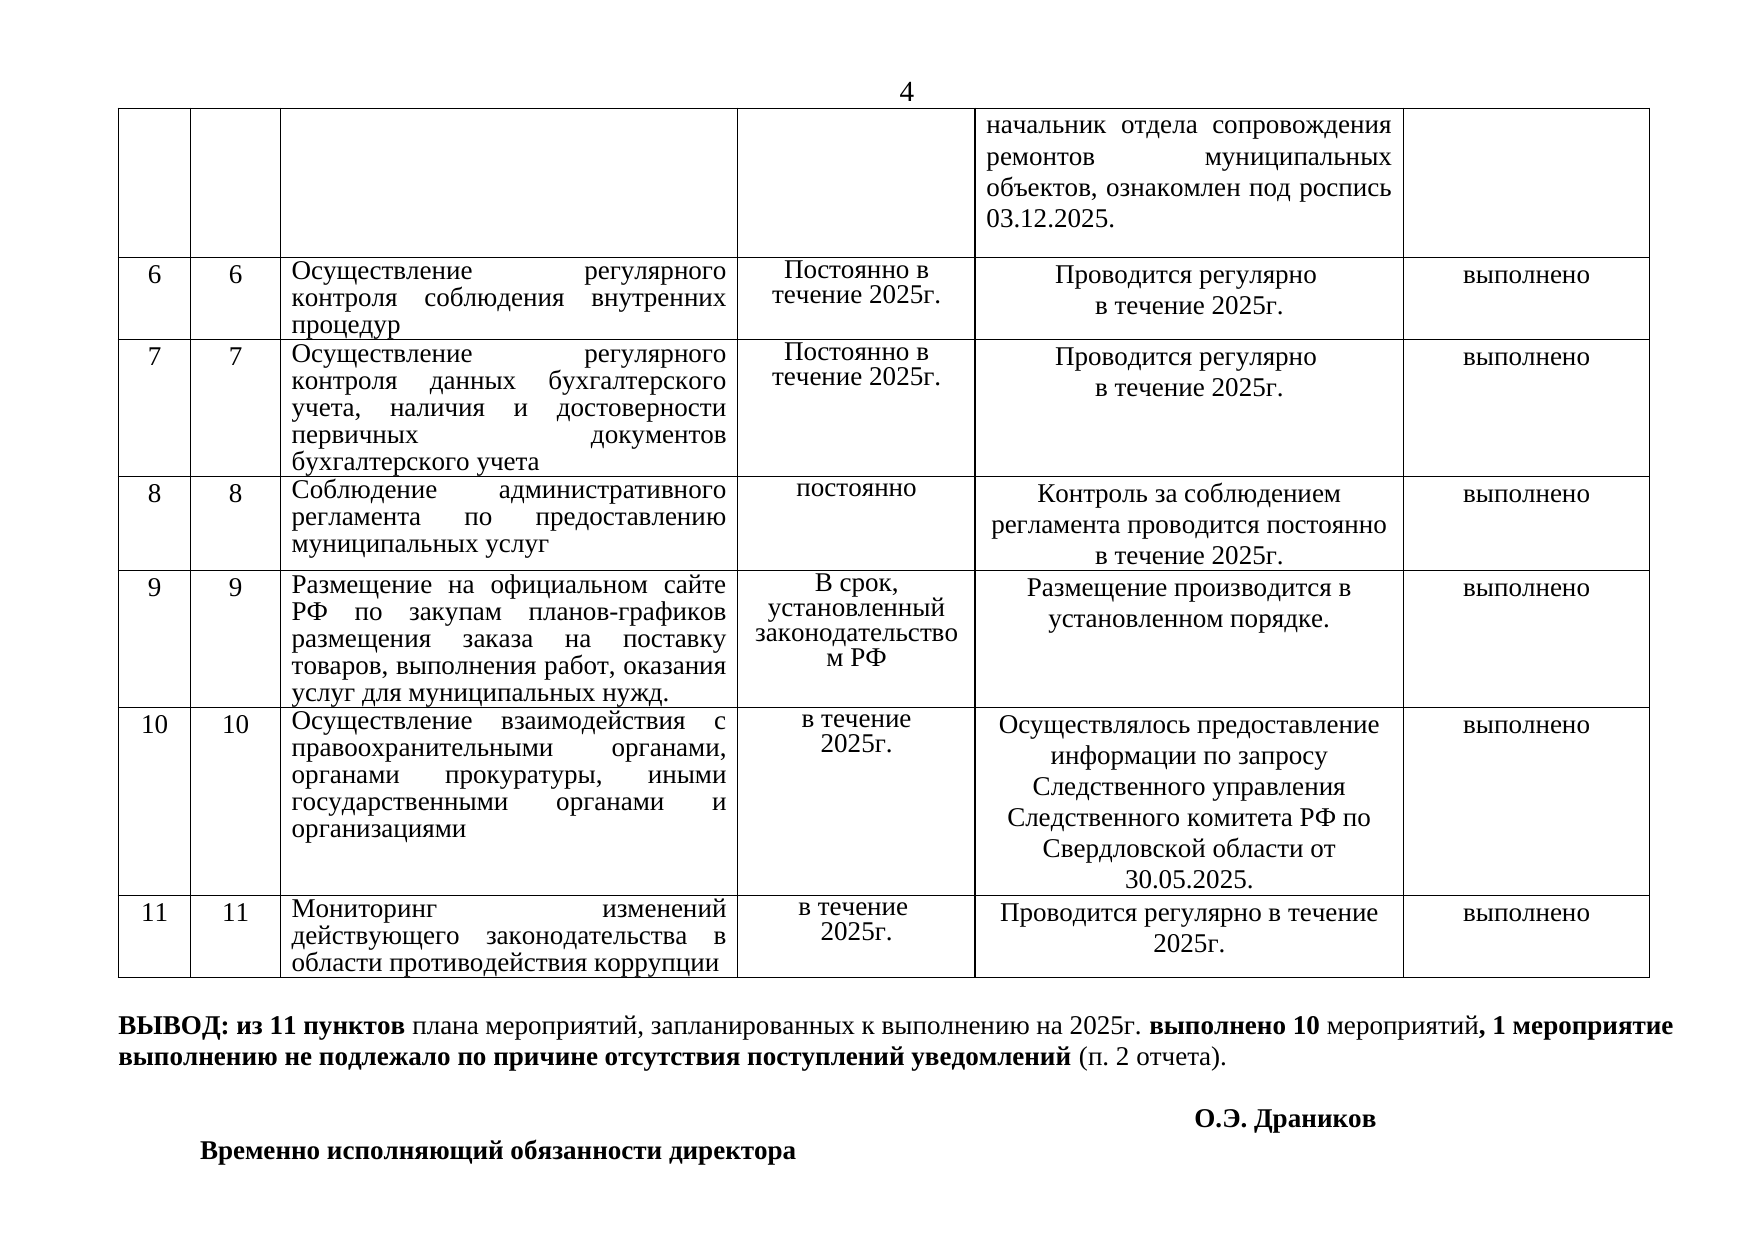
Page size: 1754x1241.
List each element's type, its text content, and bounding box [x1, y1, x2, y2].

table_cell Размещение на официальном сайте РФ по закупам планов-графиков размещения заказа на поставку товаров, выполнения работ, оказания услуг для муниципальных нужд. [281, 571, 737, 707]
table_cell выполнено [1404, 477, 1649, 570]
table_cell 7 [119, 340, 190, 476]
table_cell выполнено [1404, 896, 1649, 977]
table_cell Размещение производится в установленном порядке. [976, 571, 1403, 707]
table_cell 10 [119, 708, 190, 895]
table_cell [119, 109, 190, 257]
table_cell Постоянно в течение 2025г. [738, 258, 974, 339]
table_cell 9 [191, 571, 280, 707]
table_cell Мониторинг изменений действующего законодательства в области противодействия коррупции [281, 896, 737, 977]
table_cell [1404, 109, 1649, 257]
table_cell Проводится регулярно в течение 2025г. [976, 896, 1403, 977]
table_cell Проводится регулярно в течение 2025г. [976, 340, 1403, 476]
table_cell 11 [191, 896, 280, 977]
table_cell 8 [191, 477, 280, 570]
table_cell 6 [191, 258, 280, 339]
table_cell 9 [119, 571, 190, 707]
table_cell выполнено [1404, 258, 1649, 339]
table_header Временно исполняющий обязанности директора [115, 1103, 899, 1165]
table_cell Контроль за соблюдением регламента проводится постоянно в течение 2025г. [976, 477, 1403, 570]
table_cell Осуществление взаимодействия с правоохранительными органами, органами прокуратуры, иными государственными органами и организациями [281, 708, 737, 895]
table_cell [191, 109, 280, 257]
table_cell в течение 2025г. [738, 896, 974, 977]
table_cell Соблюдение административного регламента по предоставлению муниципальных услуг [281, 477, 737, 570]
table_cell 6 [119, 258, 190, 339]
text ВЫВОД: из 11 пунктов плана мероприятий, запланированных к выполнению на 2025г. выполнено 10 мероприятий, 1 мероприятие выполнению не подлежало по причине отсутствия поступлений уведомлений (п. 2 отчета). [118, 978, 1695, 1071]
table_cell Осуществление регулярного контроля соблюдения внутренних процедур [281, 258, 737, 339]
table_cell 11 [119, 896, 190, 977]
table_cell постоянно [738, 477, 974, 570]
table_cell выполнено [1404, 571, 1649, 707]
table_cell выполнено [1404, 708, 1649, 895]
table_cell Осуществлялось предоставление информации по запросу Следственного управления Следственного комитета РФ по Свердловской области от 30.05.2025. [976, 708, 1403, 895]
table_cell [738, 109, 974, 257]
table_cell в течение 2025г. [738, 708, 974, 895]
table_cell выполнено [1404, 340, 1649, 476]
table_cell В срок, установленный законодательством РФ [738, 571, 974, 707]
table_cell начальник отдела сопровождения ремонтов муниципальных объектов, ознакомлен под роспись 03.12.2025. [976, 109, 1403, 257]
table_cell 8 [119, 477, 190, 570]
table_cell Проводится регулярно в течение 2025г. [976, 258, 1403, 339]
table_cell 10 [191, 708, 280, 895]
table_header О.Э. Драников [900, 1103, 1709, 1165]
table_cell [281, 109, 737, 257]
table_cell 7 [191, 340, 280, 476]
table_cell Осуществление регулярного контроля данных бухгалтерского учета, наличия и достоверности первичных документов бухгалтерского учета [281, 340, 737, 476]
table_cell Постоянно в течение 2025г. [738, 340, 974, 476]
